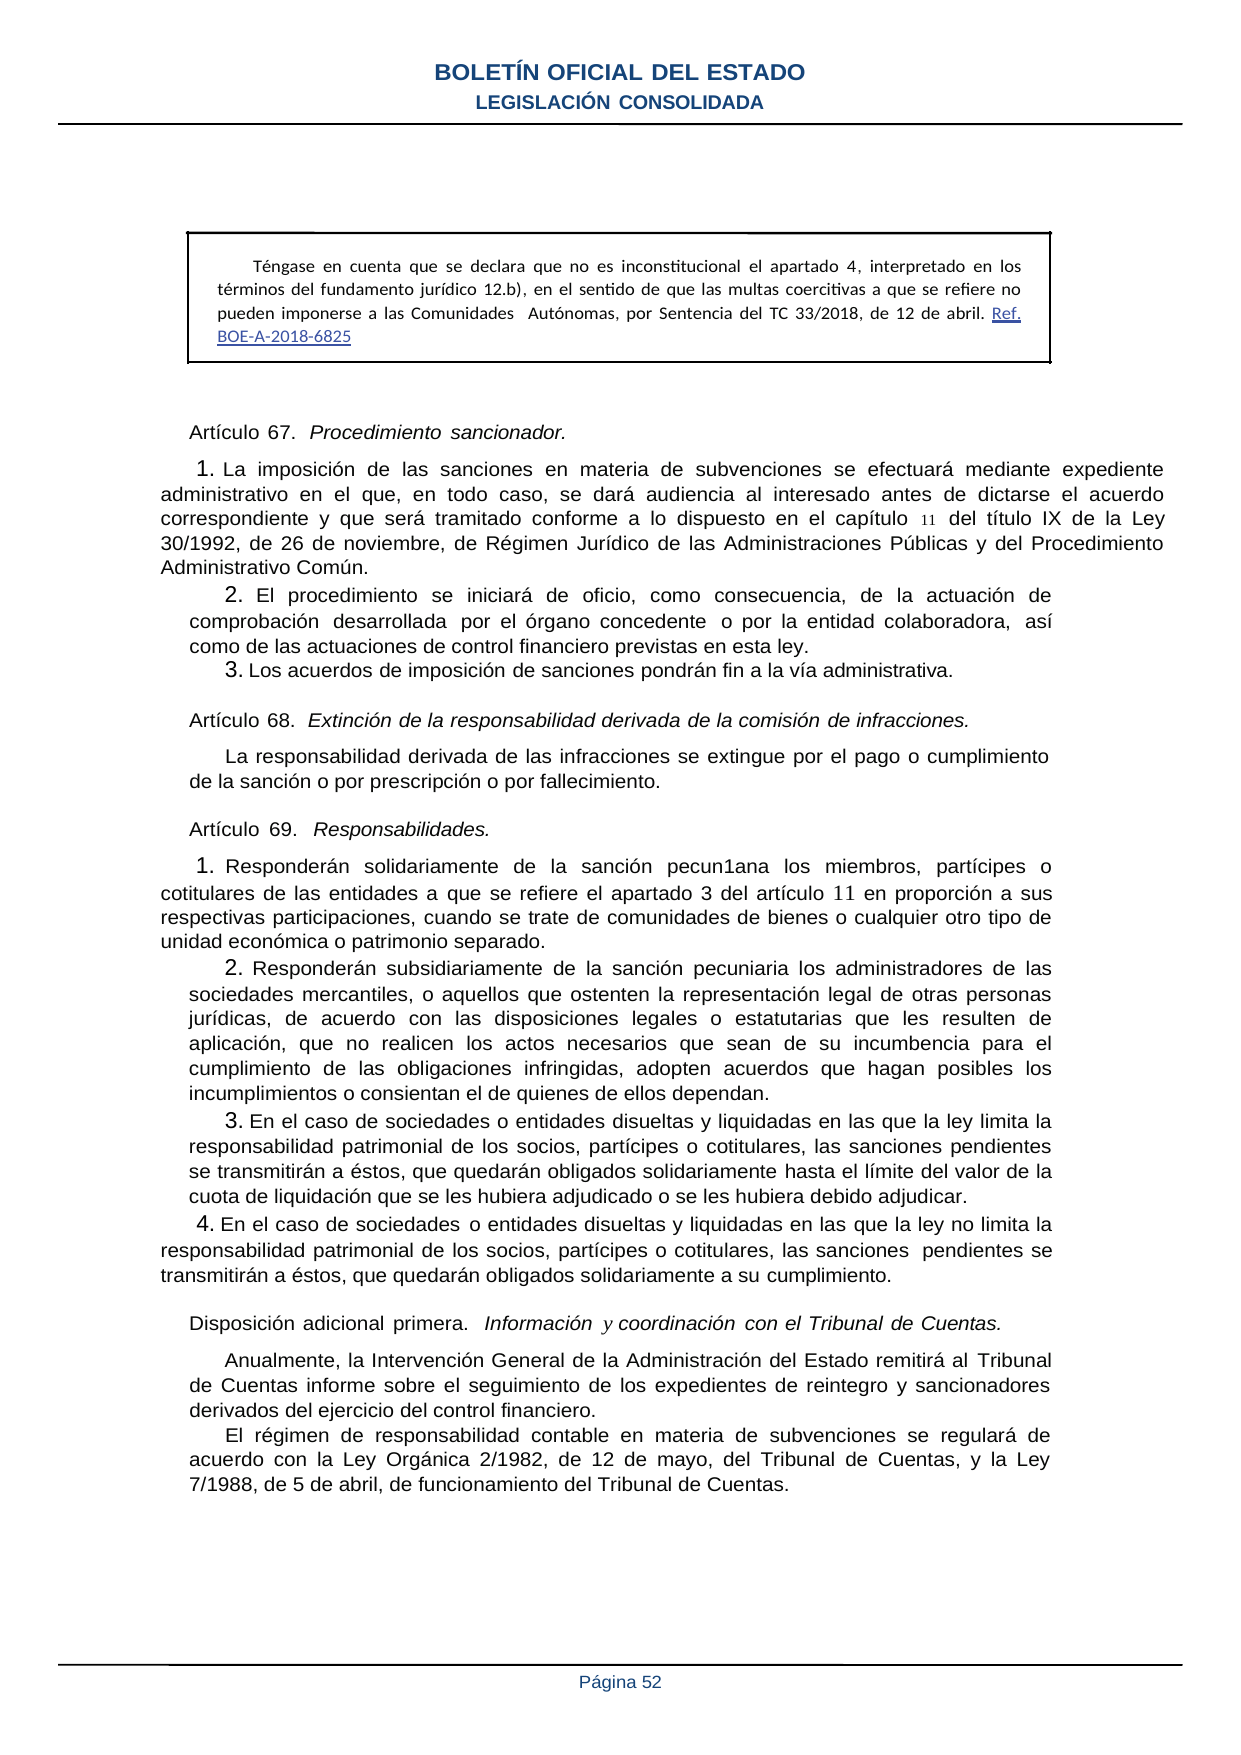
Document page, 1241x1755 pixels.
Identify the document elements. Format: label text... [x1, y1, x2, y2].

text Artículo 69. Responsabilidades. [189, 818, 1166, 841]
text La responsabilidad derivada de las infracciones se extingue por el pago o cumplimiento de la sanción o por prescripción o por fallecimiento. [189, 744, 1051, 792]
text Anualmente, la Intervención General de la Administración del Estado remitirá al Tribunal de Cuentas informe sobre el seguimiento de los expedientes de reintegro y sancionadores derivados del ejercicio del control financiero. [189, 1349, 1052, 1421]
list Responderán solidariamente de la sanción pecun1ana los miembros, partícipes o cotitulares de las entidades a que se refiere el apartado 3 del artículo 11 en proporción a sus respectivas participaciones, cuando se trate de comunidades de bienes o cualquier otro tipo de unidad económica o patrimonio separado. [160, 852, 1053, 952]
text Artículo 67. Procedimiento sancionador. [189, 421, 1166, 443]
list En el caso de sociedades o entidades disueltas y liquidadas en las que la ley limita la responsabilidad patrimonial de los socios, partícipes o cotitulares, las sanciones pendientes se transmitirán a éstos, que quedarán obligados solidariamente hasta el límite del valor de la cuota de liquidación que se les hubiera adjudicado o se les hubiera debido adjudicar. [189, 1107, 1053, 1208]
list La imposición de las sanciones en materia de subvenciones se efectuará mediante expediente administrativo en el que, en todo caso, se dará audiencia al interesado antes de dictarse el acuerdo correspondiente y que será tramitado conforme a lo dispuesto en el capítulo 11 del título IX de la Ley 30/1992, de 26 de noviembre, de Régimen Jurídico de las Administraciones Públicas y del Procedimiento Administrativo Común. [160, 455, 1166, 579]
list El procedimiento se iniciará de oficio, como consecuencia, de la actuación de comprobación desarrollada por el órgano concedente o por la entidad colaboradora, así como de las actuaciones de control financiero previstas en esta ley. [189, 581, 1053, 657]
text Disposición adicional primera. Información y coordinación con el Tribunal de Cuentas. [189, 1311, 1166, 1335]
list En el caso de sociedades o entidades disueltas y liquidadas en las que la ley no limita la responsabilidad patrimonial de los socios, partícipes o cotitulares, las sanciones pendientes se transmitirán a éstos, que quedarán obligados solidariamente a su cumplimiento. [160, 1210, 1053, 1286]
text El régimen de responsabilidad contable en materia de subvenciones se regulará de acuerdo con la Ley Orgánica 2/1982, de 12 de mayo, del Tribunal de Cuentas, y la Ley 7/1988, de 5 de abril, de funcionamiento del Tribunal de Cuentas. [189, 1423, 1053, 1496]
list Responderán subsidiariamente de la sanción pecuniaria los administradores de las sociedades mercantiles, o aquellos que ostenten la representación legal de otras personas jurídicas, de acuerdo con las disposiciones legales o estatutarias que les resulten de aplicación, que no realicen los actos necesarios que sean de su incumbencia para el cumplimiento de las obligaciones infringidas, adopten acuerdos que hagan posibles los incumplimientos o consientan el de quienes de ellos dependan. [189, 954, 1053, 1105]
list Los acuerdos de imposición de sanciones pondrán fin a la vía administrativa. [224, 659, 1166, 682]
text Artículo 68. Extinción de la responsabilidad derivada de la comisión de infracciones. [189, 709, 1166, 731]
